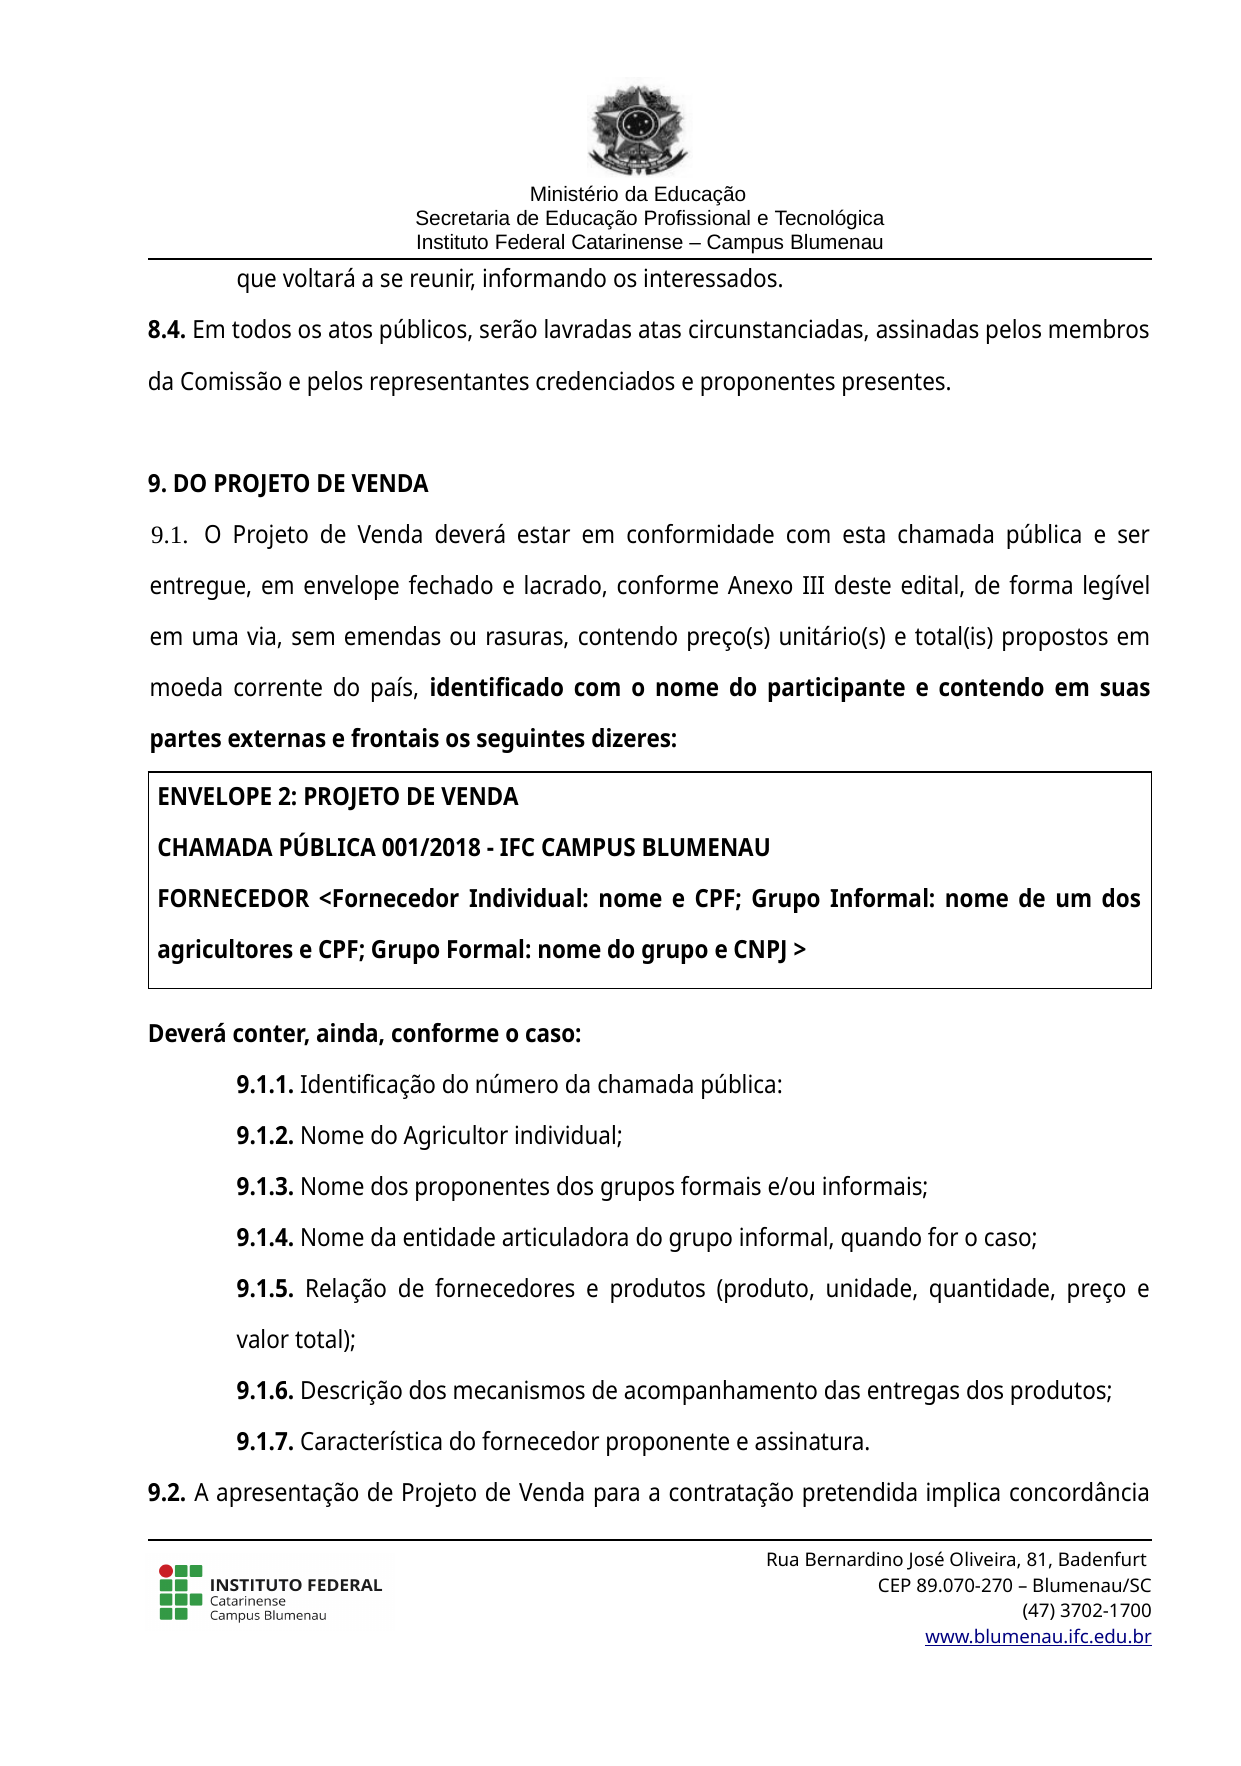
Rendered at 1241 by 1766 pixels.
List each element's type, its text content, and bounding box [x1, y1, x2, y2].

picture [145, 1553, 396, 1631]
text ENVELOPE 2: PROJETO DE VENDA [149, 776, 1151, 813]
text CHAMADA PÚBLICA 001/2018 - IFC CAMPUS BLUMENAU [149, 827, 1151, 864]
list O Projeto de Venda deverá estar em conformidade com esta chamada pública e ser entregue, em envelope fechado e lacrado, conforme Anexo III deste edital, de forma legível em uma via, sem emendas ou rasuras, contendo preço(s) unitário(s) e total(is) propostos em moeda corrente do país, identificado com o nome do participante e contendo em suas partes externas e frontais os seguintes dizeres: [149, 516, 1152, 754]
text 9.1.5. Relação de fornecedores e produtos (produto, unidade, quantidade, preço e valor total); [236, 1270, 1152, 1356]
text que voltará a se reunir, informando os interessados. [236, 261, 1152, 295]
text 9.1.3. Nome dos proponentes dos grupos formais e/ou informais; [236, 1168, 1152, 1202]
text Deverá conter, ainda, conforme o caso: [148, 1015, 1152, 1049]
text 9.1.4. Nome da entidade articuladora do grupo informal, quando for o caso; [236, 1219, 1152, 1253]
text FORNECEDOR <Fornecedor Individual: nome e CPF; Grupo Informal: nome de um dos agricultores e CPF; Grupo Formal: nome do grupo e CNPJ > [149, 878, 1151, 966]
text 9.1.7. Característica do fornecedor proponente e assinatura. [236, 1423, 1152, 1458]
text 8.4. Em todos os atos públicos, serão lavradas atas circunstanciadas, assinadas pelos membros da Comissão e pelos representantes credenciados e proponentes presentes. [148, 312, 1152, 397]
text 9.2. A apresentação de Projeto de Venda para a contratação pretendida implica concordância [148, 1474, 1152, 1509]
text 9. DO PROJETO DE VENDA [148, 465, 1152, 499]
text 9.1.2. Nome do Agricultor individual; [236, 1117, 1152, 1151]
text 9.1.1. Identificação do número da chamada pública: [236, 1066, 1152, 1100]
text 9.1.6. Descrição dos mecanismos de acompanhamento das entregas dos produtos; [236, 1372, 1152, 1407]
